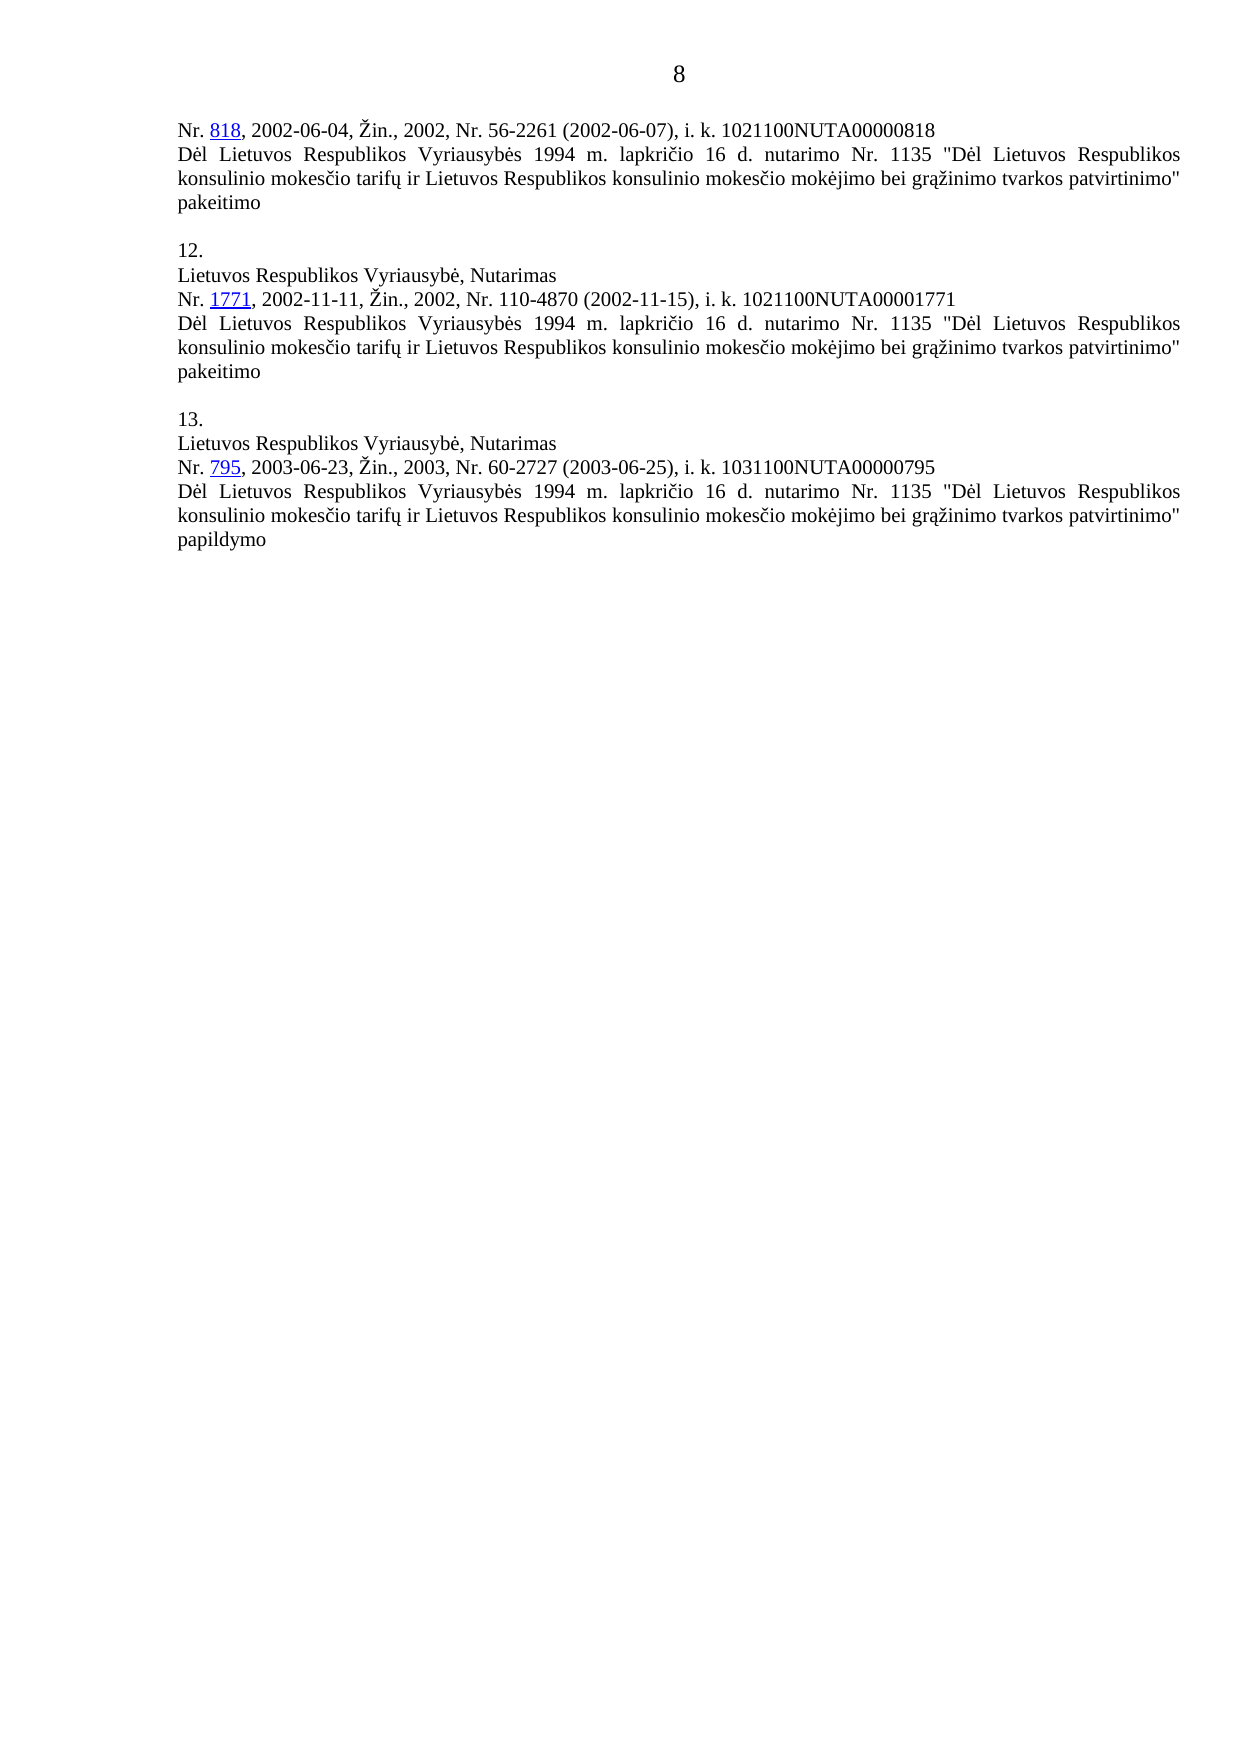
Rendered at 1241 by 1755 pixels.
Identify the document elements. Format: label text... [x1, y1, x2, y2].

text 13. [177, 407, 1181, 431]
text Nr. 1771, 2002-11-11, Žin., 2002, Nr. 110-4870 (2002-11-15), i. k. 1021100NUTA00001771 [177, 287, 1181, 311]
text Dėl Lietuvos Respublikos Vyriausybės 1994 m. lapkričio 16 d. nutarimo Nr. 1135 "Dėl Lietuvos Respublikos konsulinio mokesčio tarifų ir Lietuvos Respublikos konsulinio mokesčio mokėjimo bei grąžinimo tvarkos patvirtinimo" papildymo [177, 479, 1181, 551]
text Nr. 795, 2003-06-23, Žin., 2003, Nr. 60-2727 (2003-06-25), i. k. 1031100NUTA00000795 [177, 455, 1181, 479]
text Dėl Lietuvos Respublikos Vyriausybės 1994 m. lapkričio 16 d. nutarimo Nr. 1135 "Dėl Lietuvos Respublikos konsulinio mokesčio tarifų ir Lietuvos Respublikos konsulinio mokesčio mokėjimo bei grąžinimo tvarkos patvirtinimo" pakeitimo [177, 311, 1181, 383]
text Dėl Lietuvos Respublikos Vyriausybės 1994 m. lapkričio 16 d. nutarimo Nr. 1135 "Dėl Lietuvos Respublikos konsulinio mokesčio tarifų ir Lietuvos Respublikos konsulinio mokesčio mokėjimo bei grąžinimo tvarkos patvirtinimo" pakeitimo [177, 142, 1181, 214]
text Nr. 818, 2002-06-04, Žin., 2002, Nr. 56-2261 (2002-06-07), i. k. 1021100NUTA00000818 [177, 118, 1181, 142]
text Lietuvos Respublikos Vyriausybė, Nutarimas [177, 431, 1181, 455]
text Lietuvos Respublikos Vyriausybė, Nutarimas [177, 262, 1181, 287]
text 12. [177, 238, 1181, 262]
